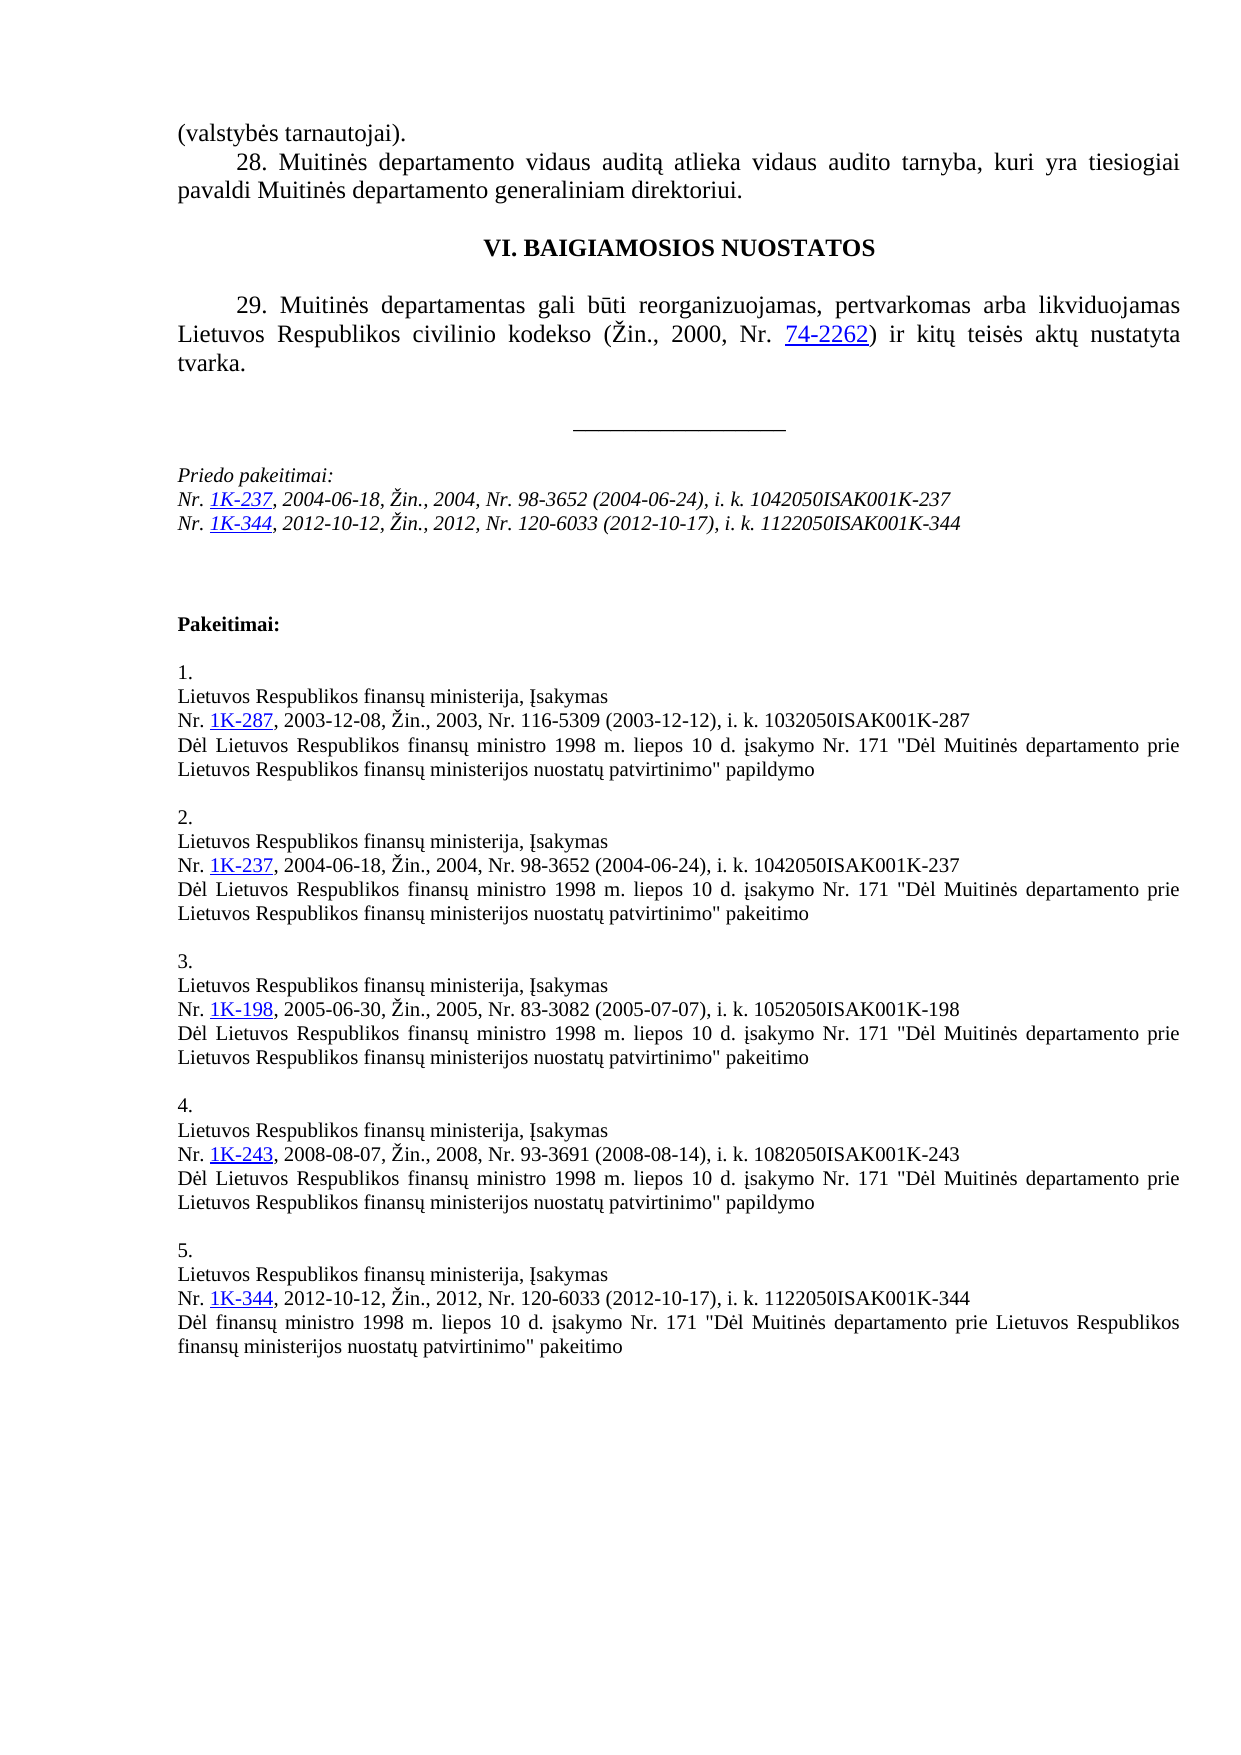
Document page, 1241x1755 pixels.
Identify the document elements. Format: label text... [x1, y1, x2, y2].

text 29. Muitinės departamentas gali būti reorganizuojamas, pertvarkomas arba likviduojamas Lietuvos Respublikos civilinio kodekso (Žin., 2000, Nr. 74-2262) ir kitų teisės aktų nustatyta tvarka. [177, 291, 1181, 377]
text 1. [177, 660, 1181, 684]
text Dėl finansų ministro 1998 m. liepos 10 d. įsakymo Nr. 171 "Dėl Muitinės departamento prie Lietuvos Respublikos finansų ministerijos nuostatų patvirtinimo" pakeitimo [177, 1310, 1181, 1358]
text 3. [177, 949, 1181, 973]
text Lietuvos Respublikos finansų ministerija, Įsakymas [177, 1262, 1181, 1286]
text Dėl Lietuvos Respublikos finansų ministro 1998 m. liepos 10 d. įsakymo Nr. 171 "Dėl Muitinės departamento prie Lietuvos Respublikos finansų ministerijos nuostatų patvirtinimo" papildymo [177, 732, 1181, 781]
text (valstybės tarnautojai). [177, 118, 1181, 147]
text VI. BAIGIAMOSIOS NUOSTATOS [177, 233, 1181, 262]
text 2. [177, 805, 1181, 829]
text Lietuvos Respublikos finansų ministerija, Įsakymas [177, 684, 1181, 708]
text Dėl Lietuvos Respublikos finansų ministro 1998 m. liepos 10 d. įsakymo Nr. 171 "Dėl Muitinės departamento prie Lietuvos Respublikos finansų ministerijos nuostatų patvirtinimo" pakeitimo [177, 1021, 1181, 1069]
text _________________ [177, 406, 1181, 434]
text 28. Muitinės departamento vidaus auditą atlieka vidaus audito tarnyba, kuri yra tiesiogiai pavaldi Muitinės departamento generaliniam direktoriui. [177, 147, 1181, 204]
text Pakeitimai: [177, 612, 1181, 636]
text Dėl Lietuvos Respublikos finansų ministro 1998 m. liepos 10 d. įsakymo Nr. 171 "Dėl Muitinės departamento prie Lietuvos Respublikos finansų ministerijos nuostatų patvirtinimo" pakeitimo [177, 877, 1181, 925]
text Lietuvos Respublikos finansų ministerija, Įsakymas [177, 1117, 1181, 1142]
text 5. [177, 1238, 1181, 1262]
text Nr. 1K-237, 2004-06-18, Žin., 2004, Nr. 98-3652 (2004-06-24), i. k. 1042050ISAK001K-237 [177, 853, 1181, 877]
text 4. [177, 1093, 1181, 1117]
text Lietuvos Respublikos finansų ministerija, Įsakymas [177, 829, 1181, 853]
text Priedo pakeitimai: [177, 463, 1181, 487]
text Nr. 1K-237, 2004-06-18, Žin., 2004, Nr. 98-3652 (2004-06-24), i. k. 1042050ISAK001K-237 [177, 487, 1181, 511]
text Nr. 1K-344, 2012-10-12, Žin., 2012, Nr. 120-6033 (2012-10-17), i. k. 1122050ISAK001K-344 [177, 511, 1181, 535]
text Nr. 1K-198, 2005-06-30, Žin., 2005, Nr. 83-3082 (2005-07-07), i. k. 1052050ISAK001K-198 [177, 997, 1181, 1021]
text Lietuvos Respublikos finansų ministerija, Įsakymas [177, 973, 1181, 997]
text Nr. 1K-243, 2008-08-07, Žin., 2008, Nr. 93-3691 (2008-08-14), i. k. 1082050ISAK001K-243 [177, 1142, 1181, 1166]
text Dėl Lietuvos Respublikos finansų ministro 1998 m. liepos 10 d. įsakymo Nr. 171 "Dėl Muitinės departamento prie Lietuvos Respublikos finansų ministerijos nuostatų patvirtinimo" papildymo [177, 1166, 1181, 1214]
text Nr. 1K-344, 2012-10-12, Žin., 2012, Nr. 120-6033 (2012-10-17), i. k. 1122050ISAK001K-344 [177, 1286, 1181, 1310]
text Nr. 1K-287, 2003-12-08, Žin., 2003, Nr. 116-5309 (2003-12-12), i. k. 1032050ISAK001K-287 [177, 708, 1181, 732]
